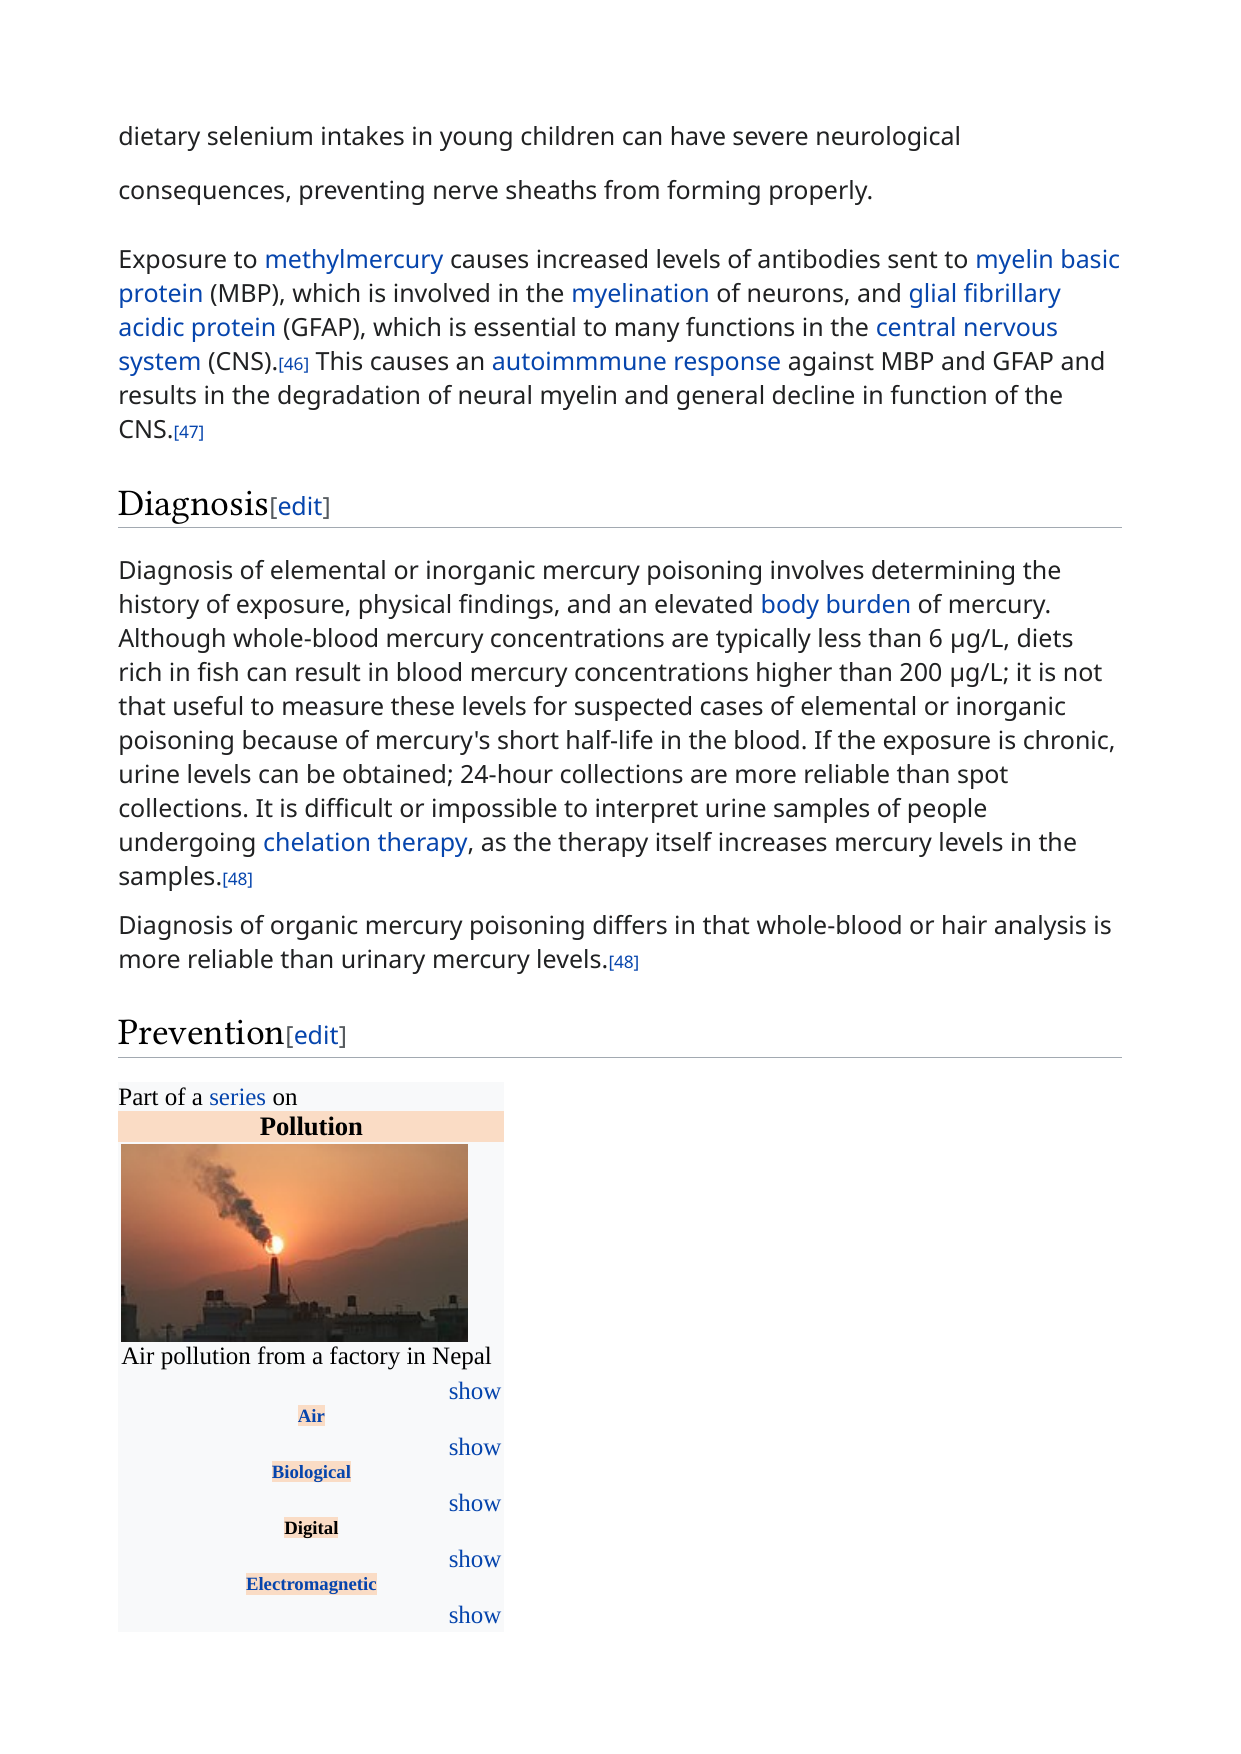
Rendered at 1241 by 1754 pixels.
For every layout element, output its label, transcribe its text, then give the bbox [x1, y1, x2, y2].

table_cell Air pollution from a factory in Nepal [118, 1142, 504, 1373]
subtitle Prevention[edit] [118, 1011, 1122, 1057]
table_cell show Air [118, 1373, 504, 1429]
picture [121, 1144, 468, 1342]
table_cell show Digital [118, 1485, 504, 1541]
table_header Part of a series on [118, 1082, 504, 1111]
text Exposure to methylmercury causes increased levels of antibodies sent to myelin basic protein (MBP), which is involved in the myelination of neurons, and glial fibrillary acidic protein (GFAP), which is essential to many functions in the central nervous system (CNS).[46] This causes an autoimmmune response against MBP and GFAP and results in the degradation of neural myelin and general decline in function of the CNS.[47] [118, 242, 1122, 446]
table_cell show Biological [118, 1429, 504, 1485]
text dietary selenium intakes in young children can have severe neurological consequences, preventing nerve sheaths from forming properly. [118, 118, 1122, 207]
table_cell show Electromagnetic [118, 1541, 504, 1598]
subtitle Diagnosis[edit] [118, 481, 1122, 527]
table_cell Pollution [118, 1111, 504, 1142]
table_cell show [118, 1598, 504, 1632]
text Diagnosis of elemental or inorganic mercury poisoning involves determining the history of exposure, physical findings, and an elevated body burden of mercury. Although whole-blood mercury concentrations are typically less than 6 μg/L, diets rich in fish can result in blood mercury concentrations higher than 200 μg/L; it is not that useful to measure these levels for suspected cases of elemental or inorganic poisoning because of mercury's short half-life in the blood. If the exposure is chronic, urine levels can be obtained; 24-hour collections are more reliable than spot collections. It is difficult or impossible to interpret urine samples of people undergoing chelation therapy, as the therapy itself increases mercury levels in the samples.[48] [118, 552, 1122, 893]
text Diagnosis of organic mercury poisoning differs in that whole-blood or hair analysis is more reliable than urinary mercury levels.[48] [118, 908, 1122, 976]
